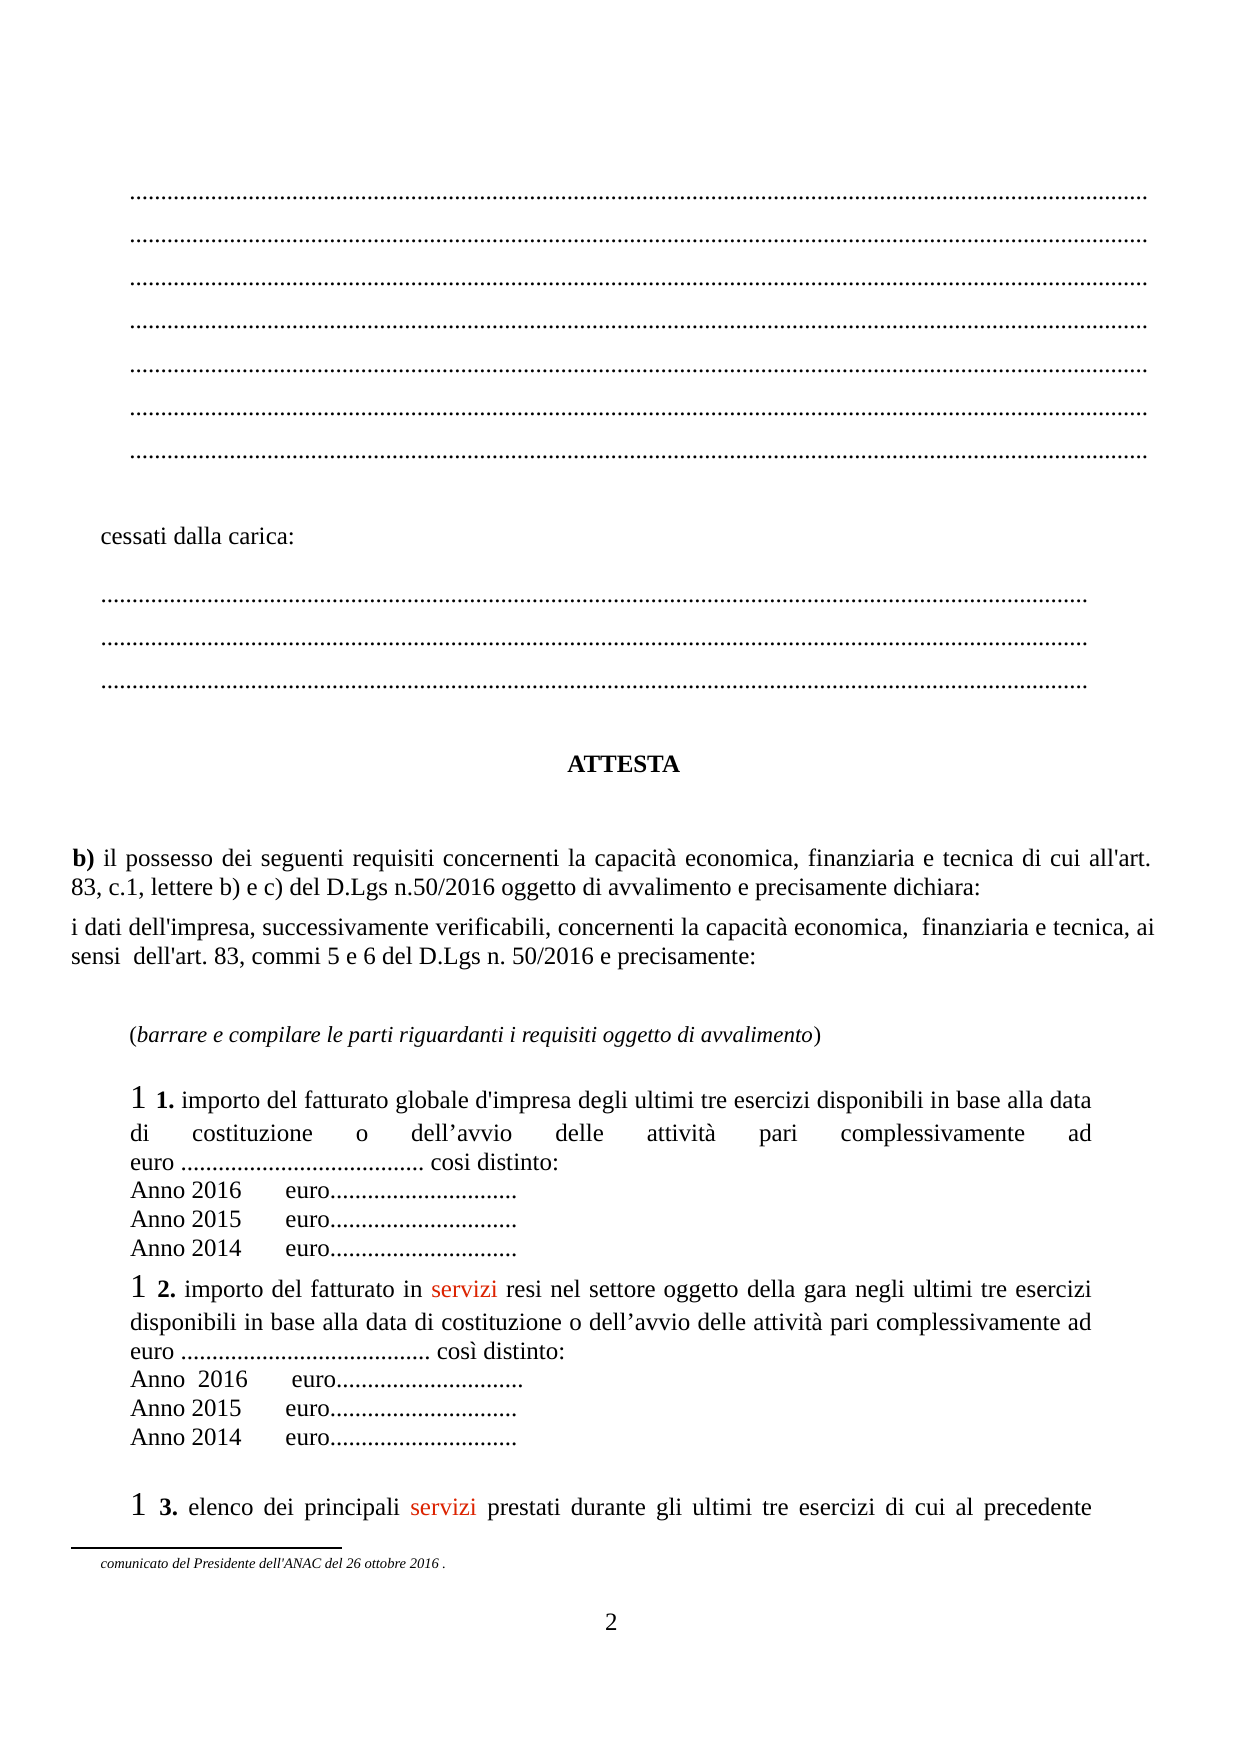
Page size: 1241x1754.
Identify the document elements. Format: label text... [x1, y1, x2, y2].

text ATTESTA [100, 749, 1152, 789]
text comunicato del Presidente dell'ANAC del 26 ottobre 2016 . [100, 1554, 1152, 1578]
text Anno 2014 euro.............................. [130, 1233, 1093, 1262]
text b) il possesso dei seguenti requisiti concernenti la capacità economica, finanziaria e tecnica di cui all'art. 83, c.1, lettere b) e c) del D.Lgs n.50/2016 oggetto di avvalimento e precisamente dichiara: [71, 843, 1152, 901]
text .......................................................................................................................................................................................................................................................................................................................................................................................................................................................................................... [100, 579, 1093, 694]
text ..................................................................................................................................................................................................................................................................................................................................................................................................................................................................................................................................................................................................................................................................................................................................................................................................................................................................................................................................................................................................................................................................................................................................................................................... [129, 176, 1152, 464]
text  3. elenco dei principali servizi prestati durante gli ultimi tre esercizi di cui al precedente [130, 1479, 1093, 1525]
text (barrare e compilare le parti riguardanti i requisiti oggetto di avvalimento) [129, 1021, 1152, 1048]
text Anno 2015 euro.............................. [130, 1204, 1093, 1233]
text Anno 2015 euro.............................. [130, 1393, 1093, 1422]
text cessati dalla carica: [100, 521, 1093, 550]
text Anno 2014 euro.............................. [130, 1422, 1093, 1451]
text  1. importo del fatturato globale d'impresa degli ultimi tre esercizi disponibili in base alla data di costituzione o dell’avvio delle attività pari complessivamente ad euro ....................................... cosi distinto: [130, 1072, 1093, 1175]
text i dati dell'impresa, successivamente verificabili, concernenti la capacità economica, finanziaria e tecnica, ai sensi dell'art. 83, commi 5 e 6 del D.Lgs n. 50/2016 e precisamente: [71, 912, 1156, 970]
text  2. importo del fatturato in servizi resi nel settore oggetto della gara negli ultimi tre esercizi disponibili in base alla data di costituzione o dell’avvio delle attività pari complessivamente ad euro ........................................ così distinto: [130, 1262, 1093, 1364]
text Anno 2016 euro.............................. [130, 1364, 1093, 1393]
text Anno 2016 euro.............................. [130, 1175, 1093, 1204]
